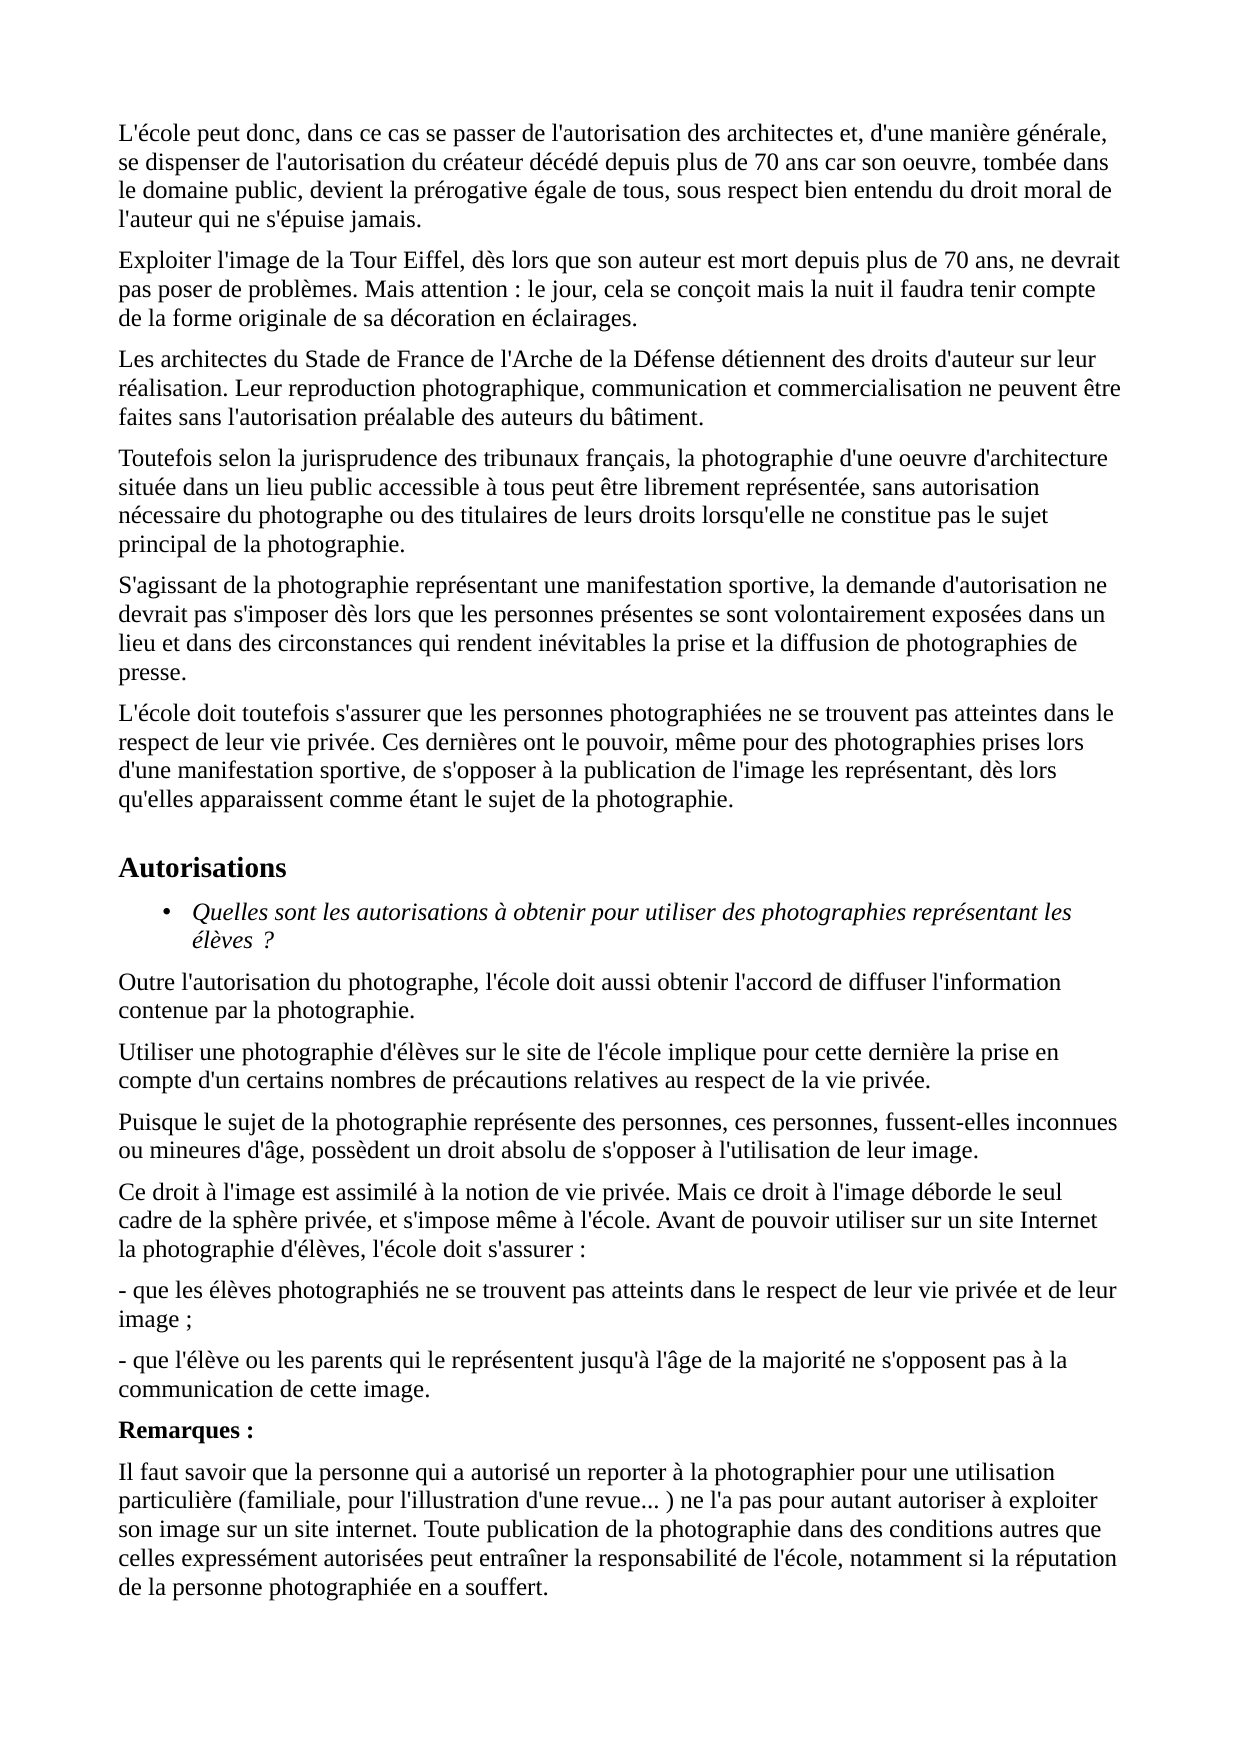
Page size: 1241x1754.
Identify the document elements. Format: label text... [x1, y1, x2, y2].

text - que les élèves photographiés ne se trouvent pas atteints dans le respect de leur vie privée et de leur image ; [118, 1275, 1122, 1333]
text Outre l'autorisation du photographe, l'école doit aussi obtenir l'accord de diffuser l'information contenue par la photographie. [118, 967, 1122, 1024]
text Exploiter l'image de la Tour Eiffel, dès lors que son auteur est mort depuis plus de 70 ans, ne devrait pas poser de problèmes. Mais attention : le jour, cela se conçoit mais la nuit il faudra tenir compte de la forme originale de sa décoration en éclairages. [118, 246, 1122, 332]
text Les architectes du Stade de France de l'Arche de la Défense détiennent des droits d'auteur sur leur réalisation. Leur reproduction photographique, communication et commercialisation ne peuvent être faites sans l'autorisation préalable des auteurs du bâtiment. [118, 344, 1122, 431]
subtitle Autorisations [118, 851, 1122, 884]
text Ce droit à l'image est assimilé à la notion de vie privée. Mais ce droit à l'image déborde le seul cadre de la sphère privée, et s'impose même à l'école. Avant de pouvoir utiliser sur un site Internet la photographie d'élèves, l'école doit s'assurer : [118, 1177, 1122, 1263]
text - que l'élève ou les parents qui le représentent jusqu'à l'âge de la majorité ne s'opposent pas à la communication de cette image. [118, 1345, 1122, 1403]
text Il faut savoir que la personne qui a autorisé un reporter à la photographier pour une utilisation particulière (familiale, pour l'illustration d'une revue... ) ne l'a pas pour autant autoriser à exploiter son image sur un site internet. Toute publication de la photographie dans des conditions autres que celles expressément autorisées peut entraîner la responsabilité de l'école, notamment si la réputation de la personne photographiée en a souffert. [118, 1457, 1122, 1600]
text Utiliser une photographie d'élèves sur le site de l'école implique pour cette dernière la prise en compte d'un certains nombres de précautions relatives au respect de la vie privée. [118, 1037, 1122, 1094]
text Puisque le sujet de la photographie représente des personnes, ces personnes, fussent-elles inconnues ou mineures d'âge, possèdent un droit absolu de s'opposer à l'utilisation de leur image. [118, 1107, 1122, 1164]
text S'agissant de la photographie représentant une manifestation sportive, la demande d'autorisation ne devrait pas s'imposer dès lors que les personnes présentes se sont volontairement exposées dans un lieu et dans des circonstances qui rendent inévitables la prise et la diffusion de photographies de presse. [118, 571, 1122, 686]
text L'école doit toutefois s'assurer que les personnes photographiées ne se trouvent pas atteintes dans le respect de leur vie privée. Ces dernières ont le pouvoir, même pour des photographies prises lors d'une manifestation sportive, de s'opposer à la publication de l'image les représentant, dès lors qu'elles apparaissent comme étant le sujet de la photographie. [118, 698, 1122, 813]
text Remarques : [118, 1415, 1122, 1444]
text L'école peut donc, dans ce cas se passer de l'autorisation des architectes et, d'une manière générale, se dispenser de l'autorisation du créateur décédé depuis plus de 70 ans car son oeuvre, tombée dans le domaine public, devient la prérogative égale de tous, sous respect bien entendu du droit moral de l'auteur qui ne s'épuise jamais. [118, 118, 1122, 233]
list Quelles sont les autorisations à obtenir pour utiliser des photographies représentant les élèves ? [162, 897, 1122, 954]
text Toutefois selon la jurisprudence des tribunaux français, la photographie d'une oeuvre d'architecture située dans un lieu public accessible à tous peut être librement représentée, sans autorisation nécessaire du photographe ou des titulaires de leurs droits lorsqu'elle ne constitue pas le sujet principal de la photographie. [118, 443, 1122, 558]
